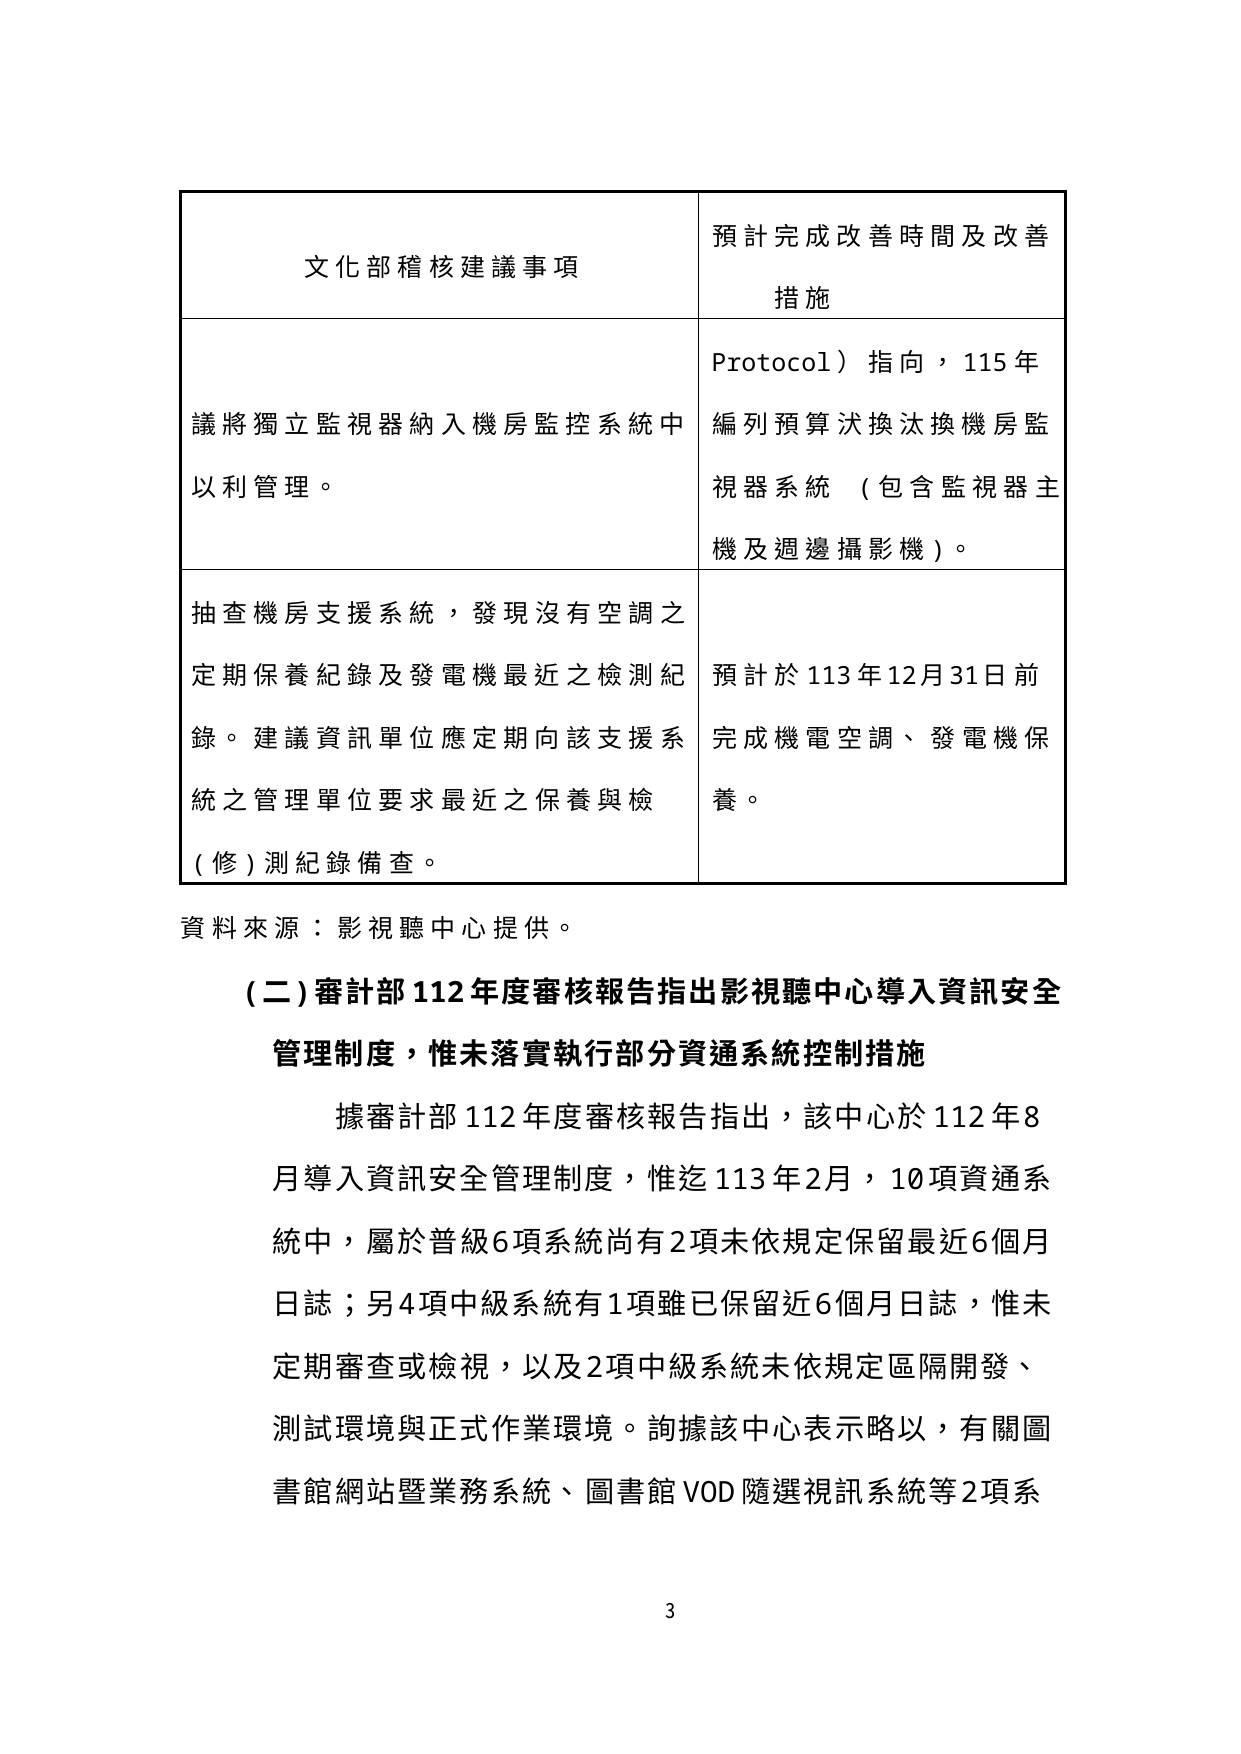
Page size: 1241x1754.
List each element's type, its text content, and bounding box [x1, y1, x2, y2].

table_header 文化部稽核建議事項 [182, 193, 698, 318]
text 資料來源：影視聽中心提供。 [177, 885, 1063, 948]
table_cell 議將獨立監視器納入機房監控系統中以利管理。 [182, 319, 698, 569]
table_cell 預計於113年12月31日前完成機電空調、發電機保養。 [699, 570, 1064, 882]
text 據審計部112年度審核報告指出，該中心於112年8月導入資訊安全管理制度，惟迄113年2月，10項資通系統中，屬於普級6項系統尚有2項未依規定保留最近6個月日誌；另4項中級系統有1項雖已保留近6個月日誌，惟未定期審查或檢視，以及2項中級系統未依規定區隔開發、測試環境與正式作業環境。詢據該中心表示略以，有關圖書館網站暨業務系統、圖書館VOD隨選視訊系統等2項系 [266, 1073, 1063, 1510]
table_header 預計完成改善時間及改善措施 [699, 193, 1064, 318]
table_cell Protocol）指向，115年編列預算汱換汰換機房監視器系統 (包含監視器主機及週邊攝影機)。 [699, 319, 1064, 569]
text (二)審計部112年度審核報告指出影視聽中心導入資訊安全管理制度，惟未落實執行部分資通系統控制措施 [236, 948, 1063, 1073]
table_cell 抽查機房支援系統，發現沒有空調之定期保養紀錄及發電機最近之檢測紀錄。建議資訊單位應定期向該支援系統之管理單位要求最近之保養與檢(修)測紀錄備查。 [182, 570, 698, 882]
